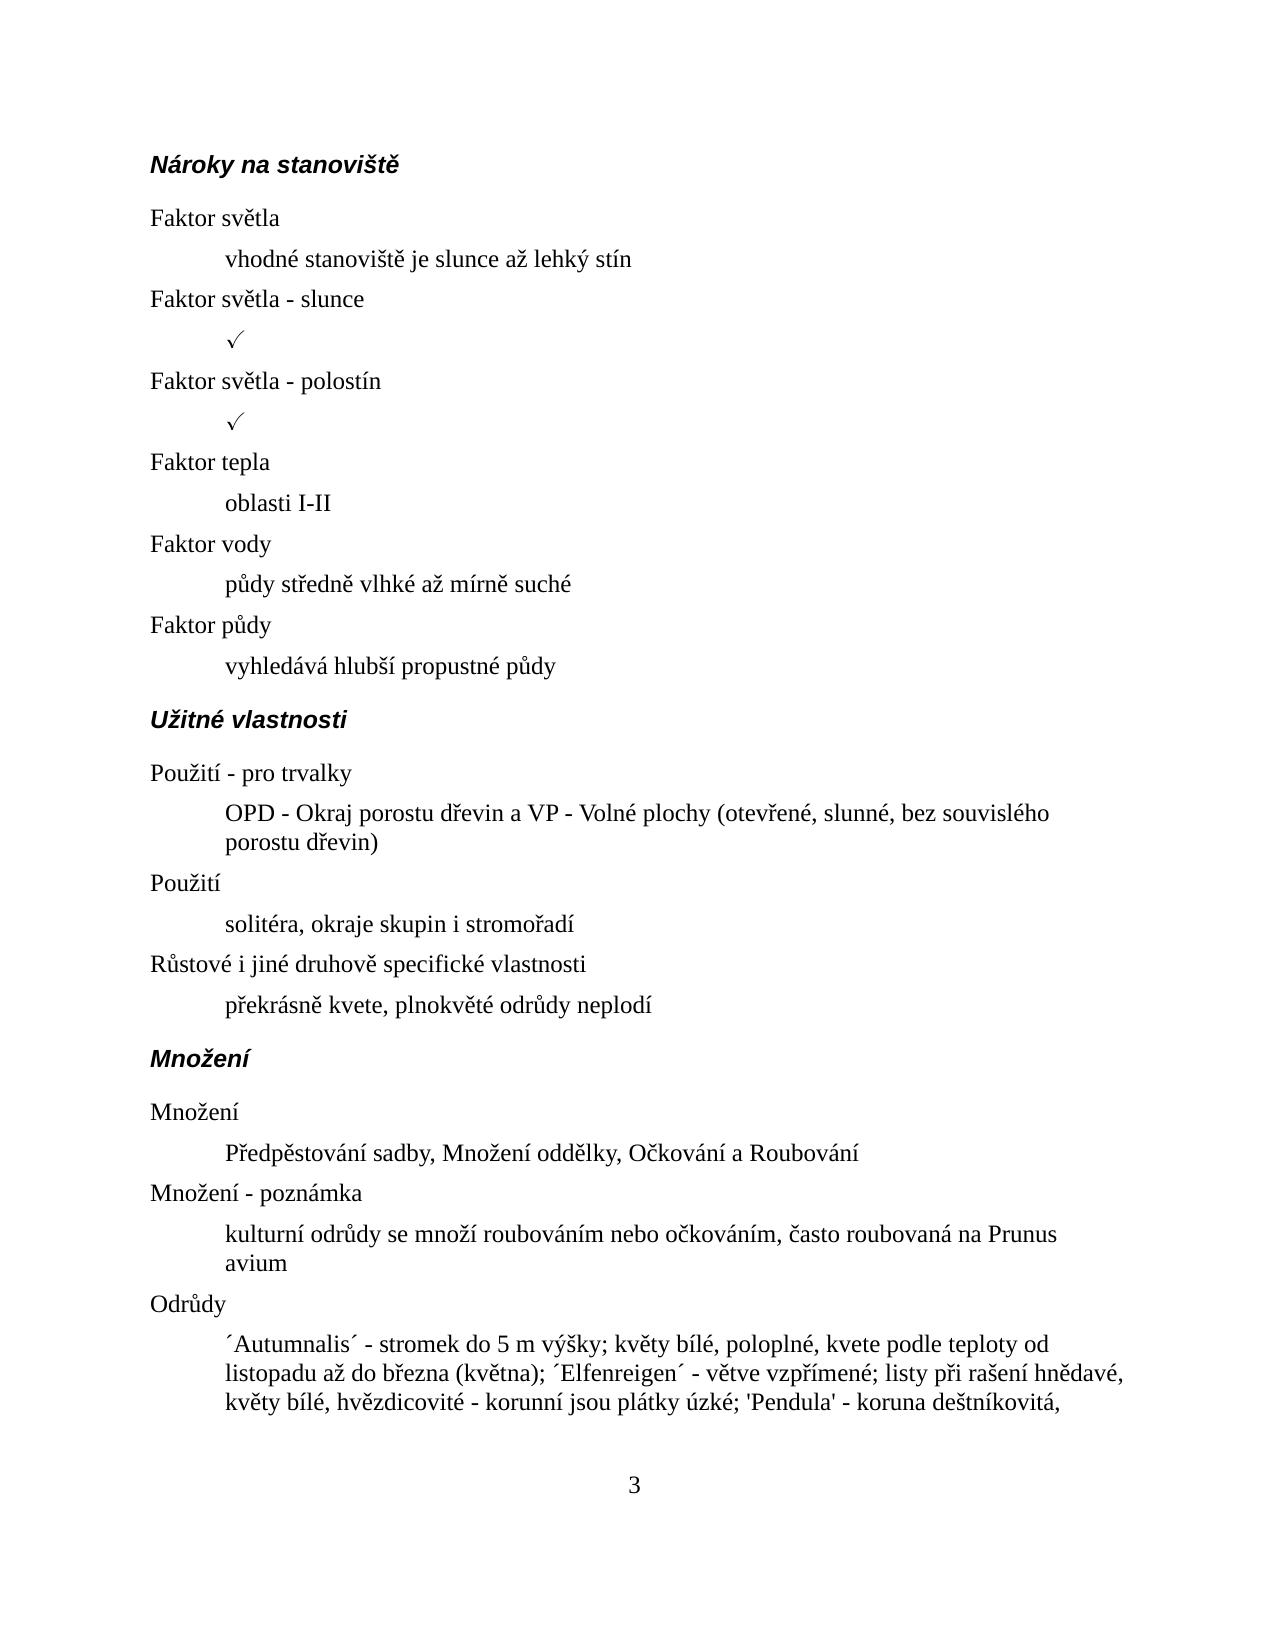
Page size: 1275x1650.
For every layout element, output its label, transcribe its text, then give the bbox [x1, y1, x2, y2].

text Faktor půdy [150, 610, 1125, 639]
text Odrůdy [150, 1289, 1125, 1317]
subtitle Nároky na stanoviště [150, 150, 1125, 178]
text ✓ [225, 325, 1125, 354]
text OPD - Okraj porostu dřevin a VP - Volné plochy (otevřené, slunné, bez souvislého porostu dřevin) [225, 798, 1125, 856]
subtitle Množení [150, 1044, 1125, 1072]
text Předpěstování sadby, Množení oddělky, Očkování a Roubování [225, 1138, 1125, 1166]
text Použití [150, 868, 1125, 897]
text Faktor světla [150, 203, 1125, 232]
text solitéra, okraje skupin i stromořadí [225, 909, 1125, 937]
text Faktor světla - polostín [150, 366, 1125, 395]
text Faktor světla - slunce [150, 284, 1125, 313]
text Použití - pro trvalky [150, 758, 1125, 787]
text ´Autumnalis´ - stromek do 5 m výšky; květy bílé, poloplné, kvete podle teploty od listopadu až do března (května); ´Elfenreigen´ - větve vzpřímené; listy při rašení hnědavé, květy bílé, hvězdicovité - korunní jsou plátky úzké; 'Pendula' - koruna deštníkovitá, [225, 1329, 1125, 1416]
text Množení [150, 1097, 1125, 1126]
text překrásně kvete, plnokvěté odrůdy neplodí [225, 990, 1125, 1019]
text oblasti I-II [225, 488, 1125, 517]
text půdy středně vlhké až mírně suché [225, 569, 1125, 598]
text ✓ [225, 407, 1125, 435]
text Faktor vody [150, 529, 1125, 558]
text Množení - poznámka [150, 1178, 1125, 1207]
subtitle Užitné vlastnosti [150, 705, 1125, 733]
text Růstové i jiné druhově specifické vlastnosti [150, 949, 1125, 978]
text kulturní odrůdy se množí roubováním nebo očkováním, často roubovaná na Prunus avium [225, 1219, 1125, 1277]
text Faktor tepla [150, 447, 1125, 476]
text vyhledává hlubší propustné půdy [225, 651, 1125, 680]
text vhodné stanoviště je slunce až lehký stín [225, 244, 1125, 272]
